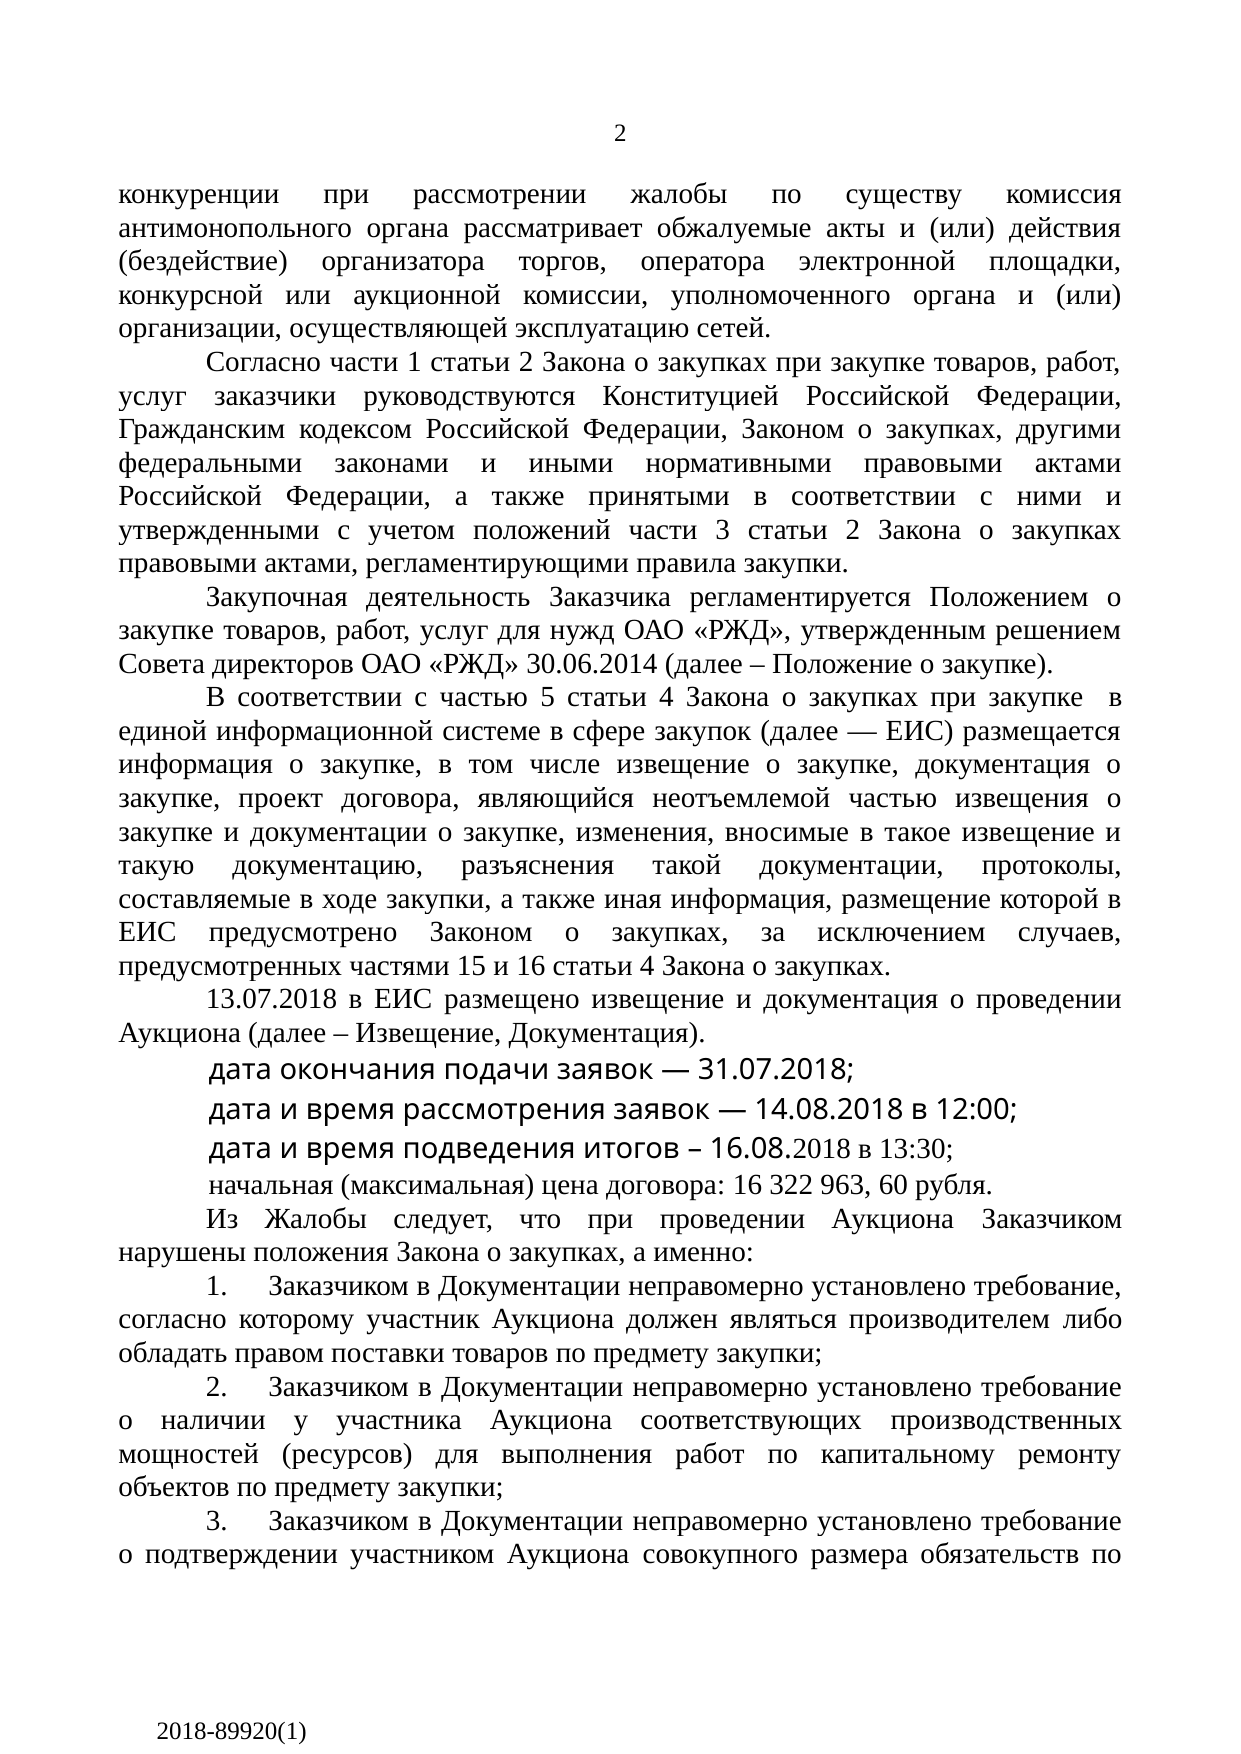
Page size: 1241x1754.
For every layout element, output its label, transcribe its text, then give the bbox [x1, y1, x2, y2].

list Заказчиком в Документации неправомерно установлено требование, согласно которому участник Аукциона должен являться производителем либо обладать правом поставки товаров по предмету закупки; [118, 1268, 1122, 1369]
text Из Жалобы следует, что при проведении Аукциона Заказчиком нарушены положения Закона о закупках, а именно: [118, 1201, 1122, 1268]
list Заказчиком в Документации неправомерно установлено требование о подтверждении участником Аукциона совокупного размера обязательств по [118, 1503, 1122, 1570]
text начальная (максимальная) цена договора: 16 322 963, 60 рубля. [118, 1167, 1122, 1201]
text дата окончания подачи заявок — 31.07.2018; [118, 1048, 1122, 1088]
text Закупочная деятельность Заказчика регламентируется Положением о закупке товаров, работ, услуг для нужд ОАО «РЖД», утвержденным решением Совета директоров ОАО «РЖД» 30.06.2014 (далее – Положение о закупке). [118, 579, 1122, 679]
text 13.07.2018 в ЕИС размещено извещение и документация о проведении Аукциона (далее – Извещение, Документация). [118, 981, 1122, 1048]
list Заказчиком в Документации неправомерно установлено требование о наличии у участника Аукциона соответствующих производственных мощностей (ресурсов) для выполнения работ по капитальному ремонту объектов по предмету закупки; [118, 1369, 1122, 1503]
text дата и время рассмотрения заявок — 14.08.2018 в 12:00; [118, 1088, 1122, 1128]
text В соответствии с частью 5 статьи 4 Закона о закупках при закупке в единой информационной системе в сфере закупок (далее — ЕИС) размещается информация о закупке, в том числе извещение о закупке, документация о закупке, проект договора, являющийся неотъемлемой частью извещения о закупке и документации о закупке, изменения, вносимые в такое извещение и такую документацию, разъяснения такой документации, протоколы, составляемые в ходе закупки, а также иная информация, размещение которой в ЕИС предусмотрено Законом о закупках, за исключением случаев, предусмотренных частями 15 и 16 статьи 4 Закона о закупках. [118, 679, 1122, 981]
text Согласно части 1 статьи 2 Закона о закупках при закупке товаров, работ, услуг заказчики руководствуются Конституцией Российской Федерации, Гражданским кодексом Российской Федерации, Законом о закупках, другими федеральными законами и иными нормативными правовыми актами Российской Федерации, а также принятыми в соответствии с ними и утвержденными с учетом положений части 3 статьи 2 Закона о закупках правовыми актами, регламентирующими правила закупки. [118, 344, 1122, 579]
text конкуренции при рассмотрении жалобы по существу комиссия антимонопольного органа рассматривает обжалуемые акты и (или) действия (бездействие) организатора торгов, оператора электронной площадки, конкурсной или аукционной комиссии, уполномоченного органа и (или) организации, осуществляющей эксплуатацию сетей. [118, 176, 1122, 344]
text дата и время подведения итогов – 16.08.2018 в 13:30; [118, 1128, 1122, 1167]
